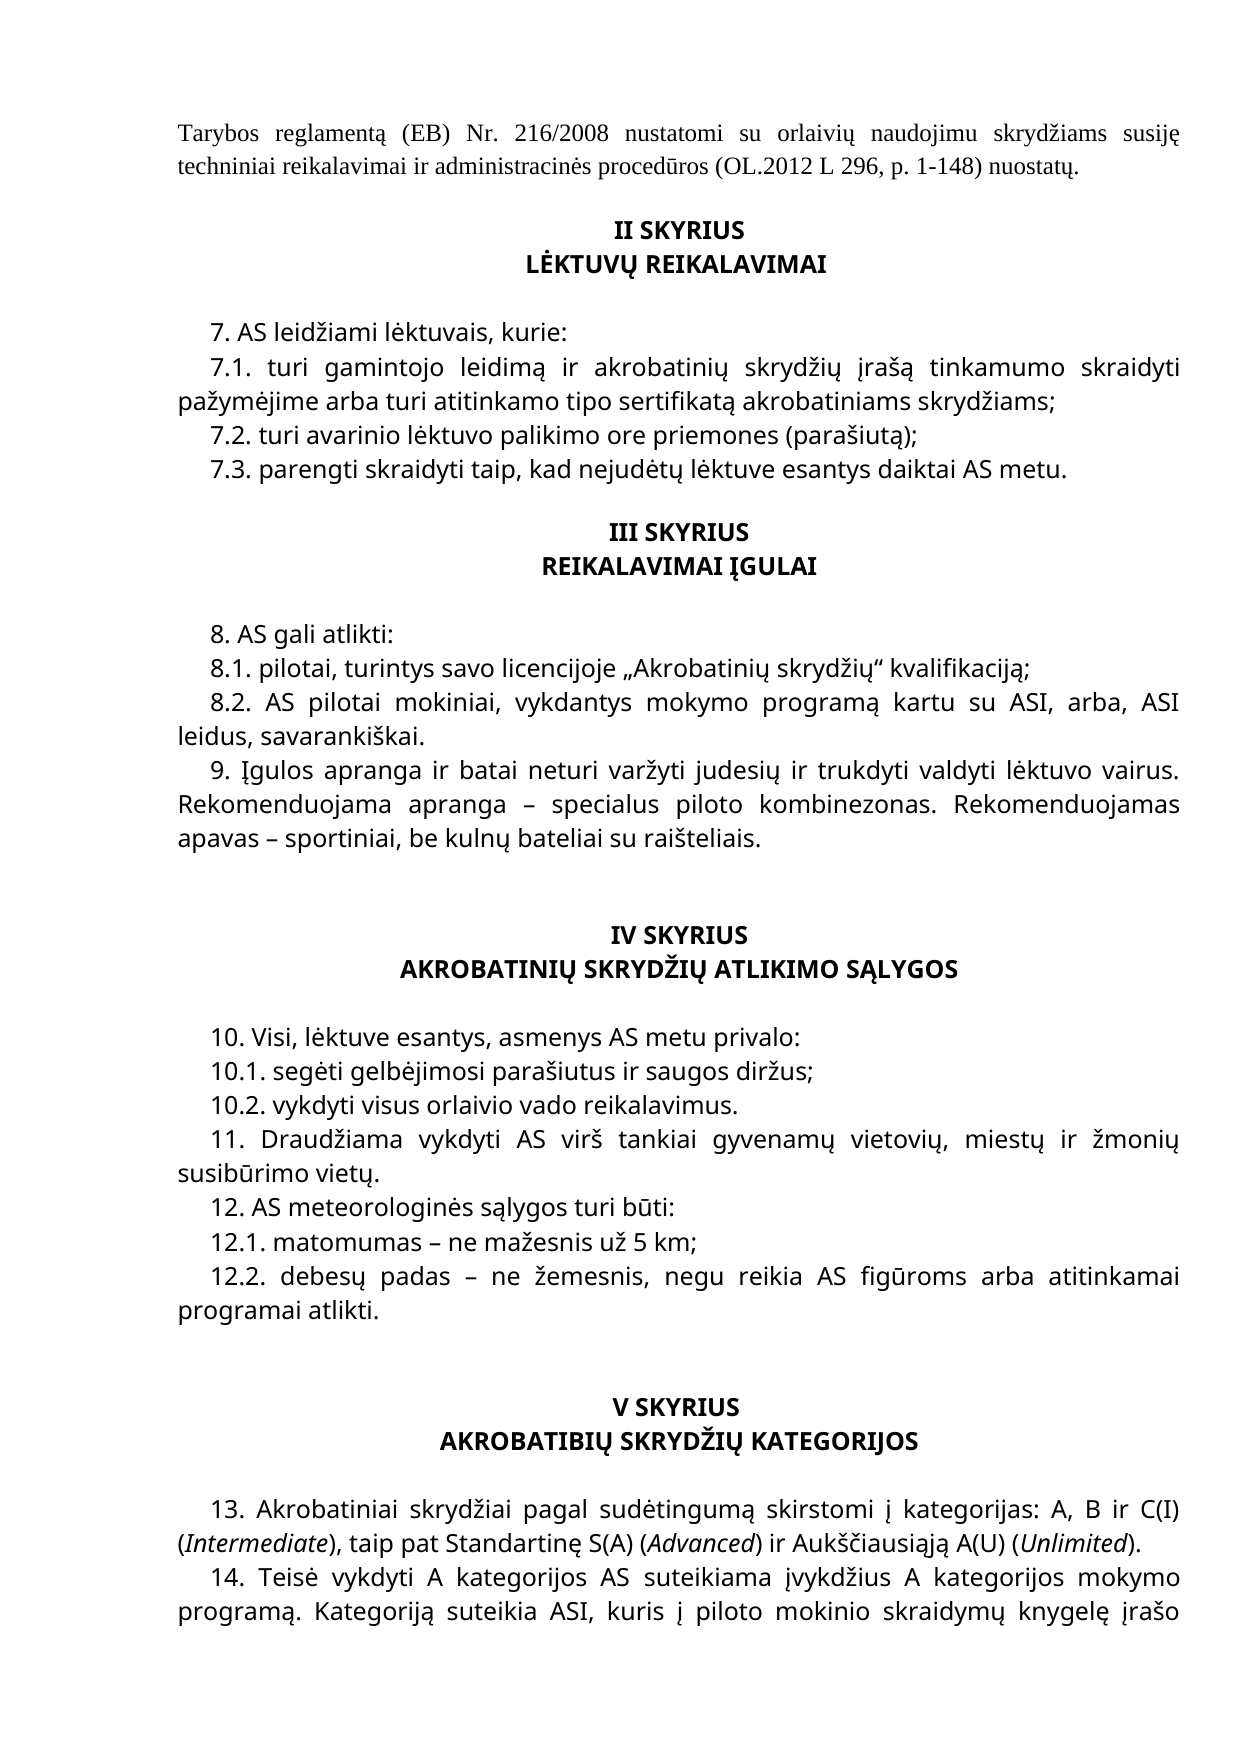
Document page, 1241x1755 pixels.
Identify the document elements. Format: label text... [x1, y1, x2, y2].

text III SKYRIUS [177, 514, 1181, 548]
text akrobatinių skrydžių ATLIKIMO SĄLYGOS [177, 952, 1181, 986]
text 12. AS meteorologinės sąlygos turi būti: [177, 1190, 1181, 1224]
text Tarybos reglamentą (EB) Nr. 216/2008 nustatomi su orlaivių naudojimu skrydžiams susiję techniniai reikalavimai ir administracinės procedūros (OL.2012 L 296, p. 1-148) nuostatų. [177, 118, 1181, 180]
text 7.3. parengti skraidyti taip, kad nejudėtų lėktuve esantys daiktai AS metu. [177, 451, 1181, 485]
text 7.1. turi gamintojo leidimą ir akrobatinių skrydžių įrašą tinkamumo skraidyti pažymėjime arba turi atitinkamo tipo sertifikatą akrobatiniams skrydžiams; [177, 349, 1181, 417]
text 13. Akrobatiniai skrydžiai pagal sudėtingumą skirstomi į kategorijas: A, B ir C(I) (Intermediate), taip pat Standartinę S(A) (Advanced) ir Aukščiausiąją A(U) (Unlimited). [177, 1491, 1181, 1559]
text 11. Draudžiama vykdyti AS virš tankiai gyvenamų vietovių, miestų ir žmonių susibūrimo vietų. [177, 1122, 1181, 1190]
text 10.1. segėti gelbėjimosi parašiutus ir saugos diržus; [177, 1054, 1181, 1088]
text 8.2. AS pilotai mokiniai, vykdantys mokymo programą kartu su ASI, arba, ASI leidus, savarankiškai. [177, 684, 1181, 753]
text 10.2. vykdyti visus orlaivio vado reikalavimus. [177, 1088, 1181, 1122]
text 7.2. turi avarinio lėktuvo palikimo ore priemones (parašiutą); [177, 417, 1181, 451]
text 10. Visi, lėktuve esantys, asmenys AS metu privalo: [177, 1020, 1181, 1054]
text LĖKTUVų REIKALAVIMAI [177, 247, 1181, 281]
text 14. Teisė vykdyti A kategorijos AS suteikiama įvykdžius A kategorijos mokymo programą. Kategoriją suteikia ASI, kuris į piloto mokinio skraidymų knygelę įrašo [177, 1559, 1181, 1628]
text 12.2. debesų padas – ne žemesnis, negu reikia AS figūroms arba atitinkamai programai atlikti. [177, 1258, 1181, 1326]
text IV SKYRIUS [177, 918, 1181, 952]
text 8.1. pilotai, turintys savo licencijoje „Akrobatinių skrydžių“ kvalifikaciją; [177, 650, 1181, 684]
text V SKYRIUS [177, 1389, 1181, 1423]
text 12.1. matomumas – ne mažesnis už 5 km; [177, 1224, 1181, 1258]
text 8. AS gali atlikti: [177, 616, 1181, 650]
text II SKYRIUS [177, 213, 1181, 247]
text REIKALAVIMAI ĮGULAI [177, 548, 1181, 582]
text 9. Įgulos apranga ir batai neturi varžyti judesių ir trukdyti valdyti lėktuvo vairus. Rekomenduojama apranga – specialus piloto kombinezonas. Rekomenduojamas apavas – sportiniai, be kulnų bateliai su raišteliais. [177, 753, 1181, 855]
text 7. AS leidžiami lėktuvais, kurie: [177, 315, 1181, 349]
text akrobatibių skrydžių KATEGORIJOS [177, 1423, 1181, 1457]
